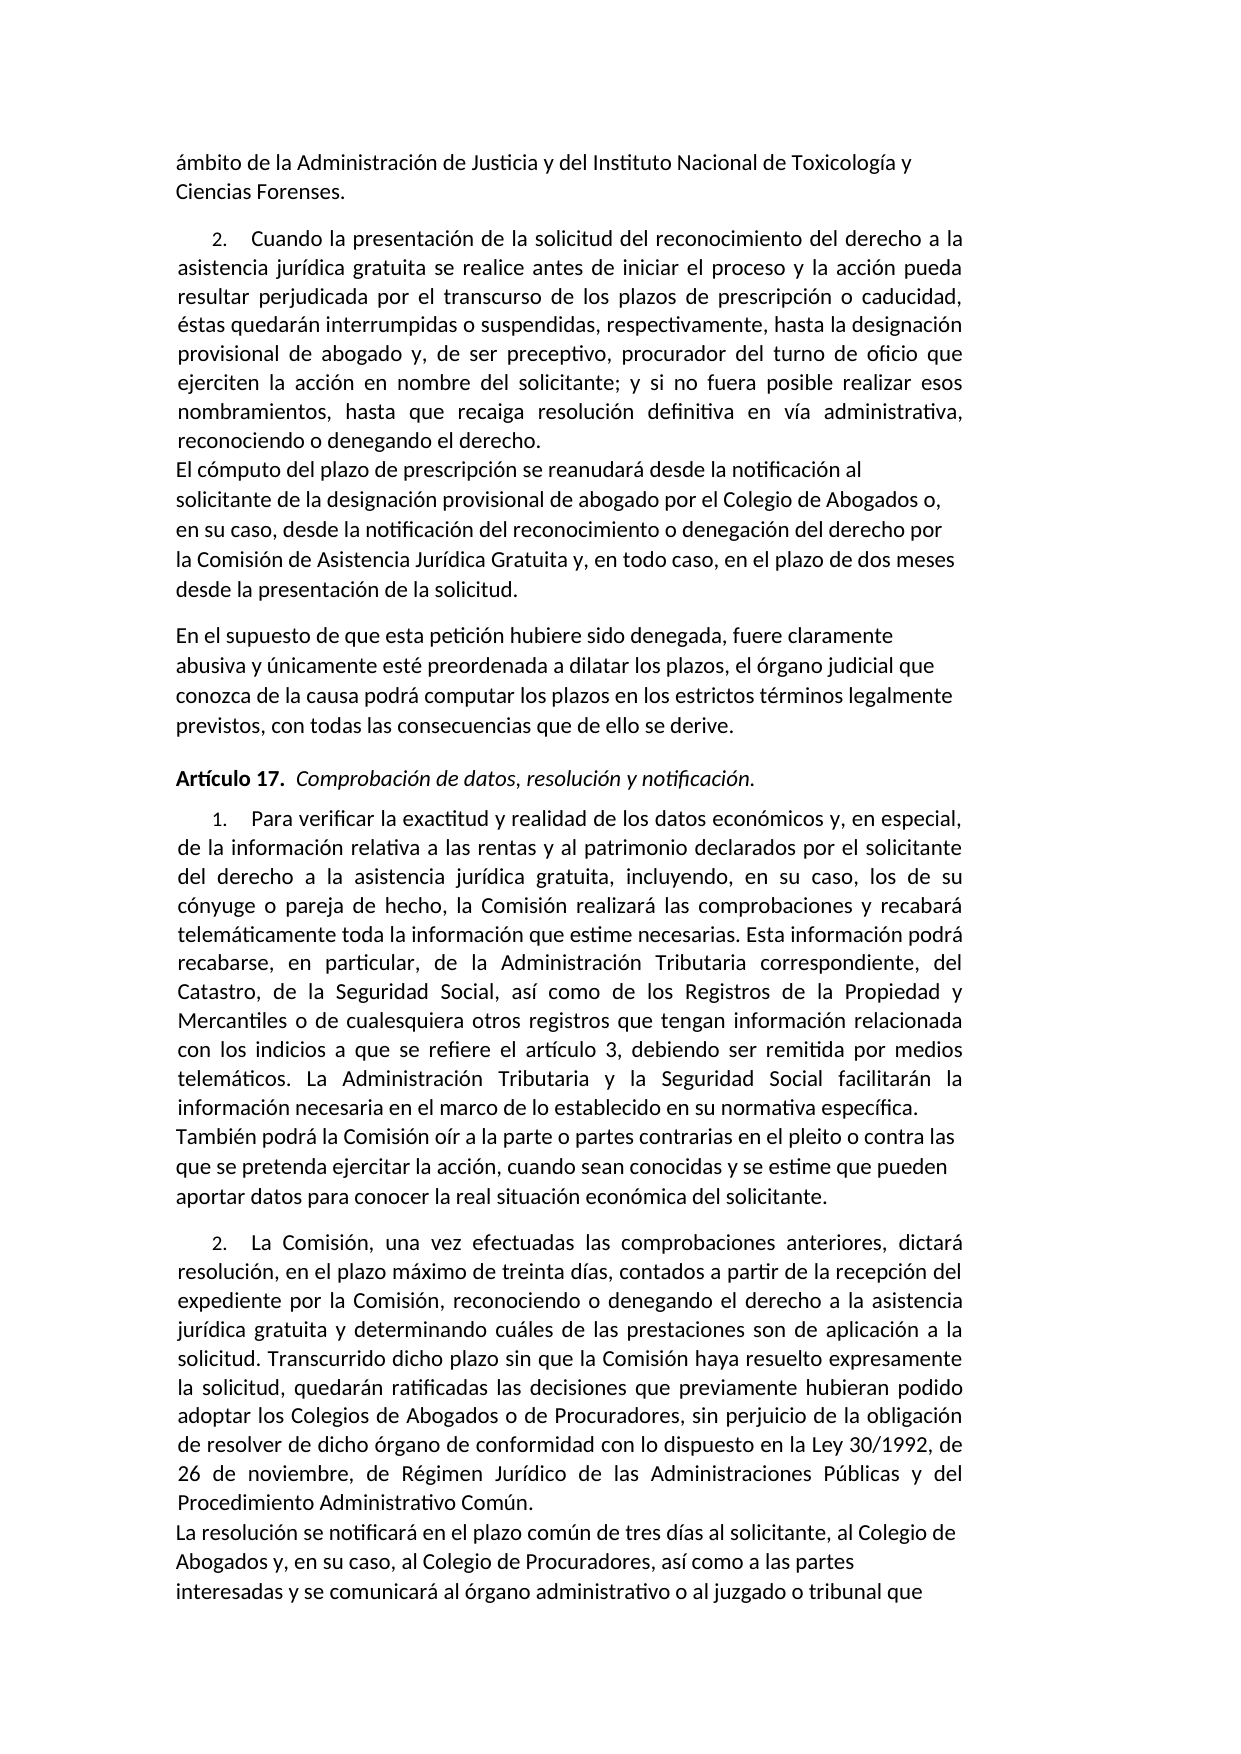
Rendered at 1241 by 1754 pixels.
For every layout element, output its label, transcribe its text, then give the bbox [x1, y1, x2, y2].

text ámbito de la Administración de Justicia y del Instituto Nacional de Toxicología y Ciencias Forenses. [176, 148, 964, 206]
text Artículo 17. Comprobación de datos, resolución y notificación. [176, 764, 1041, 792]
list Para verificar la exactitud y realidad de los datos económicos y, en especial, de la información relativa a las rentas y al patrimonio declarados por el solicitante del derecho a la asistencia jurídica gratuita, incluyendo, en su caso, los de su cónyuge o pareja de hecho, la Comisión realizará las comprobaciones y recabará telemáticamente toda la información que estime necesarias. Esta información podrá recabarse, en particular, de la Administración Tributaria correspondiente, del Catastro, de la Seguridad Social, así como de los Registros de la Propiedad y Mercantiles o de cualesquiera otros registros que tengan información relacionada con los indicios a que se refiere el artículo 3, debiendo ser remitida por medios telemáticos. La Administración Tributaria y la Seguridad Social facilitarán la información necesaria en el marco de lo establecido en su normativa específica. [177, 804, 964, 1121]
text También podrá la Comisión oír a la parte o partes contrarias en el pleito o contra las que se pretenda ejercitar la acción, cuando sean conocidas y se estime que pueden aportar datos para conocer la real situación económica del solicitante. [176, 1122, 964, 1210]
text El cómputo del plazo de prescripción se reanudará desde la notificación al solicitante de la designación provisional de abogado por el Colegio de Abogados o, en su caso, desde la notificación del reconocimiento o denegación del derecho por la Comisión de Asistencia Jurídica Gratuita y, en todo caso, en el plazo de dos meses desde la presentación de la solicitud. [176, 455, 964, 603]
text La resolución se notificará en el plazo común de tres días al solicitante, al Colegio de Abogados y, en su caso, al Colegio de Procuradores, así como a las partes interesadas y se comunicará al órgano administrativo o al juzgado o tribunal que [176, 1518, 964, 1605]
list Cuando la presentación de la solicitud del reconocimiento del derecho a la asistencia jurídica gratuita se realice antes de iniciar el proceso y la acción pueda resultar perjudicada por el transcurso de los plazos de prescripción o caducidad, éstas quedarán interrumpidas o suspendidas, respectivamente, hasta la designación provisional de abogado y, de ser preceptivo, procurador del turno de oficio que ejerciten la acción en nombre del solicitante; y si no fuera posible realizar esos nombramientos, hasta que recaiga resolución definitiva en vía administrativa, reconociendo o denegando el derecho. [177, 224, 964, 454]
text En el supuesto de que esta petición hubiere sido denegada, fuere claramente abusiva y únicamente esté preordenada a dilatar los plazos, el órgano judicial que conozca de la causa podrá computar los plazos en los estrictos términos legalmente previstos, con todas las consecuencias que de ello se derive. [176, 622, 964, 739]
list La Comisión, una vez efectuadas las comprobaciones anteriores, dictará resolución, en el plazo máximo de treinta días, contados a partir de la recepción del expediente por la Comisión, reconociendo o denegando el derecho a la asistencia jurídica gratuita y determinando cuáles de las prestaciones son de aplicación a la solicitud. Transcurrido dicho plazo sin que la Comisión haya resuelto expresamente la solicitud, quedarán ratificadas las decisiones que previamente hubieran podido adoptar los Colegios de Abogados o de Procuradores, sin perjuicio de la obligación de resolver de dicho órgano de conformidad con lo dispuesto en la Ley 30/1992, de 26 de noviembre, de Régimen Jurídico de las Administraciones Públicas y del Procedimiento Administrativo Común. [177, 1228, 964, 1516]
